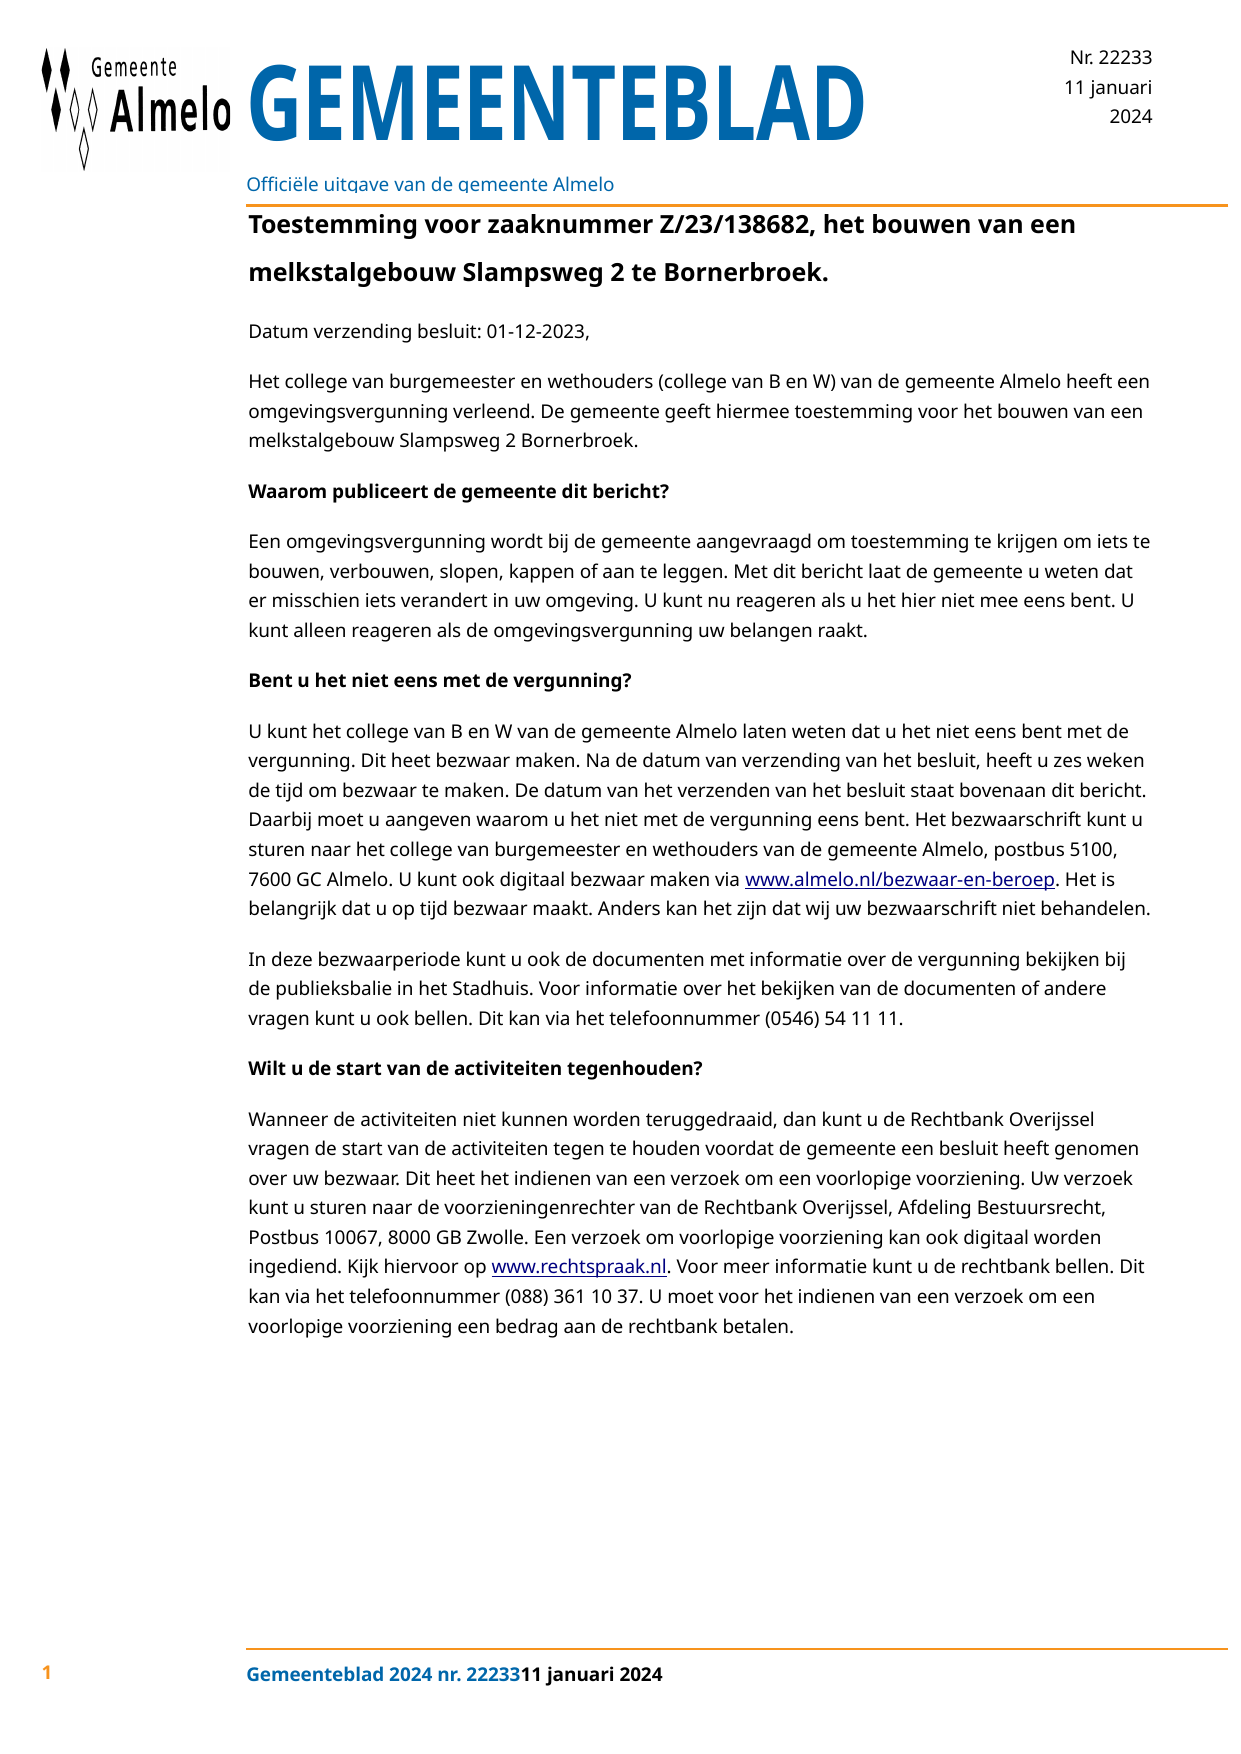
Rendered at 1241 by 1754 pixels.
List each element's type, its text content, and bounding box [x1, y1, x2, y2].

text Wilt u de start van de activiteiten tegenhouden? [248, 1055, 1152, 1081]
text In deze bezwaarperiode kunt u ook de documenten met informatie over de vergunning bekijken bij de publieksbalie in het Stadhuis. Voor informatie over het bekijken van de documenten of andere vragen kunt u ook bellen. Dit kan via het telefoonnummer (0546) 54 11 11. [248, 946, 1152, 1031]
text Waarom publiceert de gemeente dit bericht? [248, 478, 1152, 504]
text Toestemming voor zaaknummer Z/23/138682, het bouwen van een melkstalgebouw Slampsweg 2 te Bornerbroek. [248, 207, 1152, 288]
text Wanneer de activiteiten niet kunnen worden teruggedraaid, dan kunt u de Rechtbank Overijssel vragen de start van de activiteiten tegen te houden voordat de gemeente een besluit heeft genomen over uw bezwaar. Dit heet het indienen van een verzoek om een voorlopige voorziening. Uw verzoek kunt u sturen naar de voorzieningenrechter van de Rechtbank Overijssel, Afdeling Bestuursrecht, Postbus 10067, 8000 GB Zwolle. Een verzoek om voorlopige voorziening kan ook digitaal worden ingediend. Kijk hiervoor op www.rechtspraak.nl. Voor meer informatie kunt u de rechtbank bellen. Dit kan via het telefoonnummer (088) 361 10 37. U moet voor het indienen van een verzoek om een voorlopige voorziening een bedrag aan de rechtbank betalen. [248, 1106, 1152, 1339]
text U kunt het college van B en W van de gemeente Almelo laten weten dat u het niet eens bent met de vergunning. Dit heet bezwaar maken. Na de datum van verzending van het besluit, heeft u zes weken de tijd om bezwaar te maken. De datum van het verzenden van het besluit staat bovenaan dit bericht. Daarbij moet u aangeven waarom u het niet met de vergunning eens bent. Het bezwaarschrift kunt u sturen naar het college van burgemeester en wethouders van de gemeente Almelo, postbus 5100, 7600 GC Almelo. U kunt ook digitaal bezwaar maken via www.almelo.nl/bezwaar-en-beroep. Het is belangrijk dat u op tijd bezwaar maakt. Anders kan het zijn dat wij uw bezwaarschrift niet behandelen. [248, 718, 1152, 921]
text Bent u het niet eens met de vergunning? [248, 667, 1152, 693]
text Datum verzending besluit: 01-12-2023, [248, 318, 1152, 344]
text Het college van burgemeester en wethouders (college van B en W) van de gemeente Almelo heeft een omgevingsvergunning verleend. De gemeente geeft hiermee toestemming voor het bouwen van een melkstalgebouw Slampsweg 2 Bornerbroek. [248, 368, 1152, 453]
picture [41, 47, 231, 172]
text Een omgevingsvergunning wordt bij de gemeente aangevraagd om toestemming te krijgen om iets te bouwen, verbouwen, slopen, kappen of aan te leggen. Met dit bericht laat de gemeente u weten dat er misschien iets verandert in uw omgeving. U kunt nu reageren als u het hier niet mee eens bent. U kunt alleen reageren als de omgevingsvergunning uw belangen raakt. [248, 528, 1152, 643]
